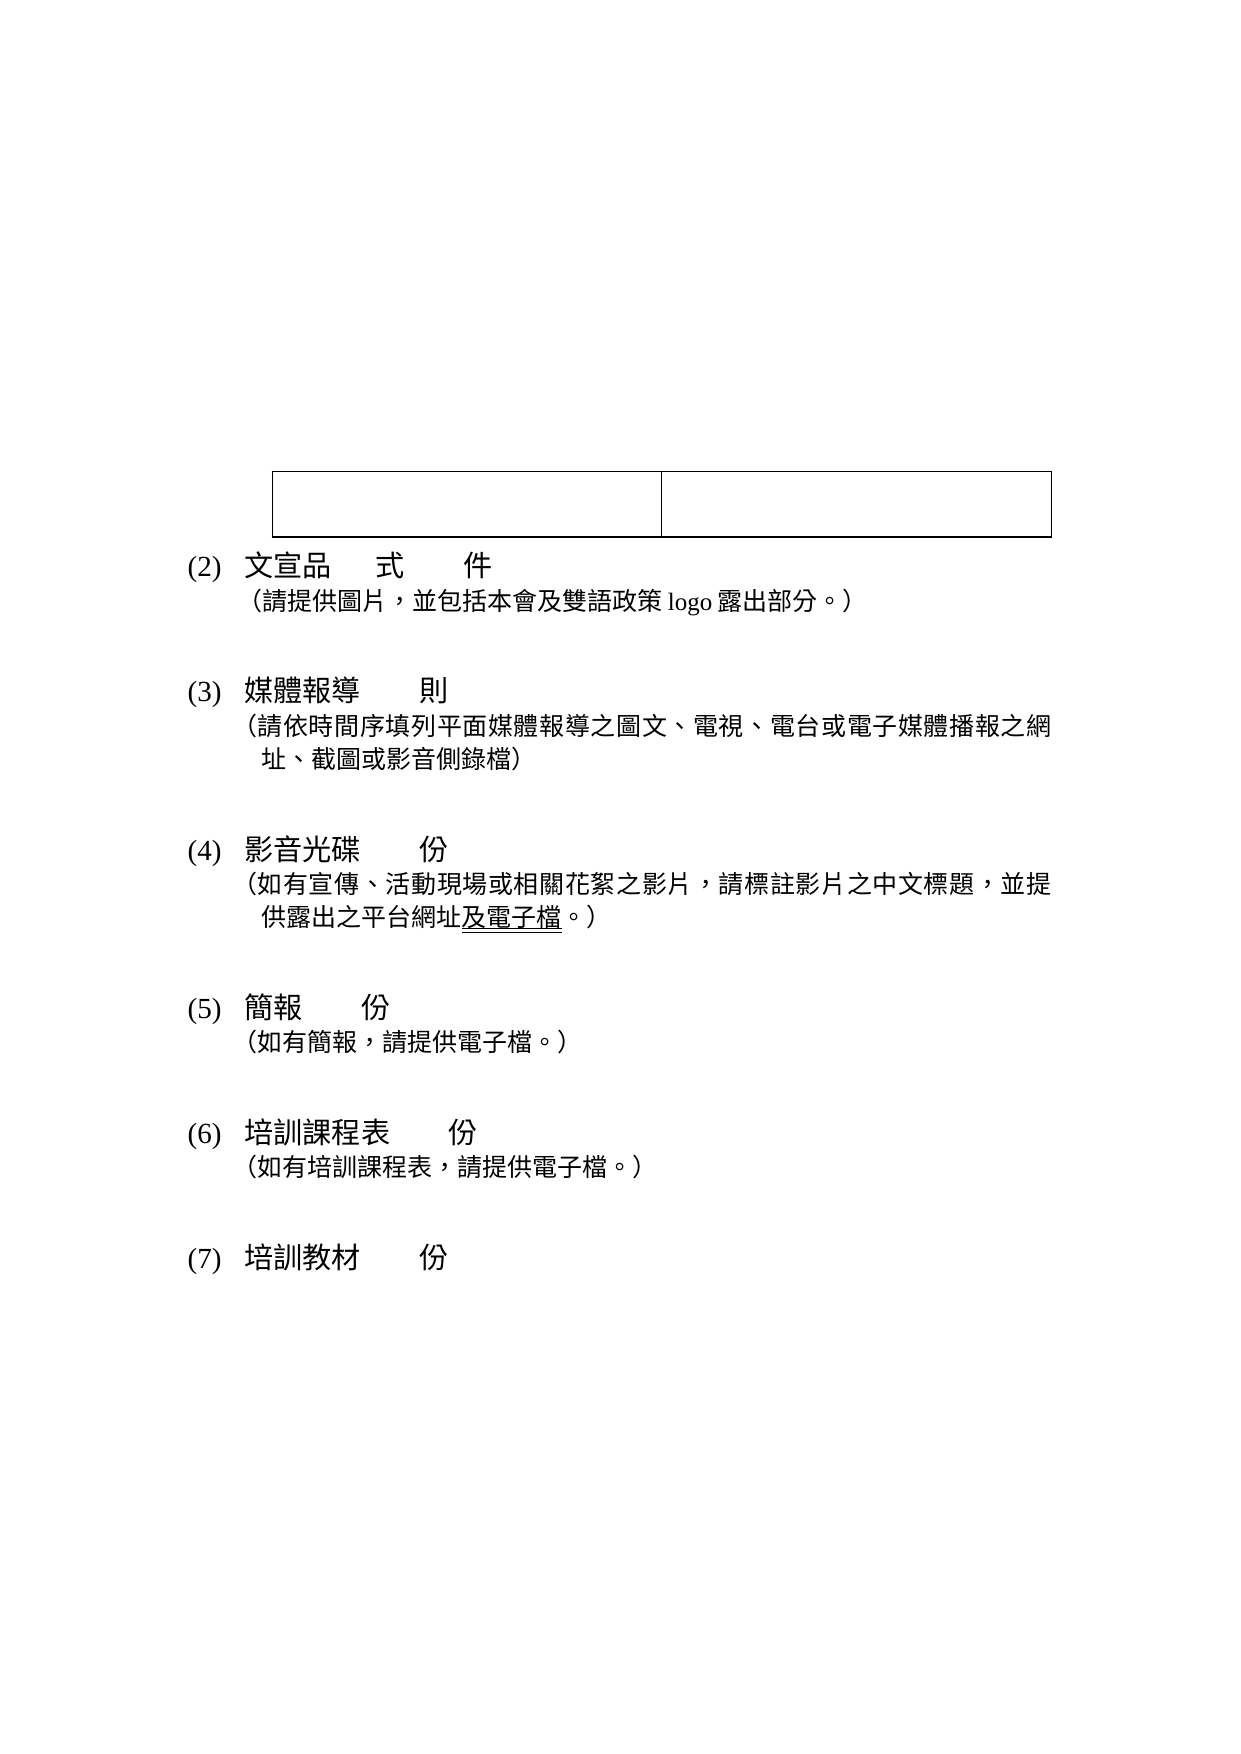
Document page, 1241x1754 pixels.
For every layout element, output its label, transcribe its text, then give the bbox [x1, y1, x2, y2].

list 培訓教材 份 [187, 1242, 1053, 1275]
list 文宣品 式 件 [187, 550, 1053, 583]
text （如有培訓課程表，請提供電子檔。） [232, 1150, 1053, 1183]
text （如有宣傳、活動現場或相關花絮之影片，請標註影片之中文標題，並提供露出之平台網址及電子檔。） [232, 867, 1053, 933]
table_cell [662, 472, 1051, 536]
list 影音光碟 份 [187, 833, 1053, 867]
text （請提供圖片，並包括本會及雙語政策logo露出部分。） [238, 583, 1053, 617]
text （請依時間序填列平面媒體報導之圖文、電視、電台或電子媒體播報之網址、截圖或影音側錄檔） [232, 708, 1053, 775]
list 培訓課程表 份 [187, 1117, 1053, 1150]
text （如有簡報，請提供電子檔。） [232, 1025, 1053, 1058]
table_cell [273, 472, 661, 536]
list 簡報 份 [187, 992, 1053, 1025]
list 媒體報導 則 [187, 675, 1053, 708]
